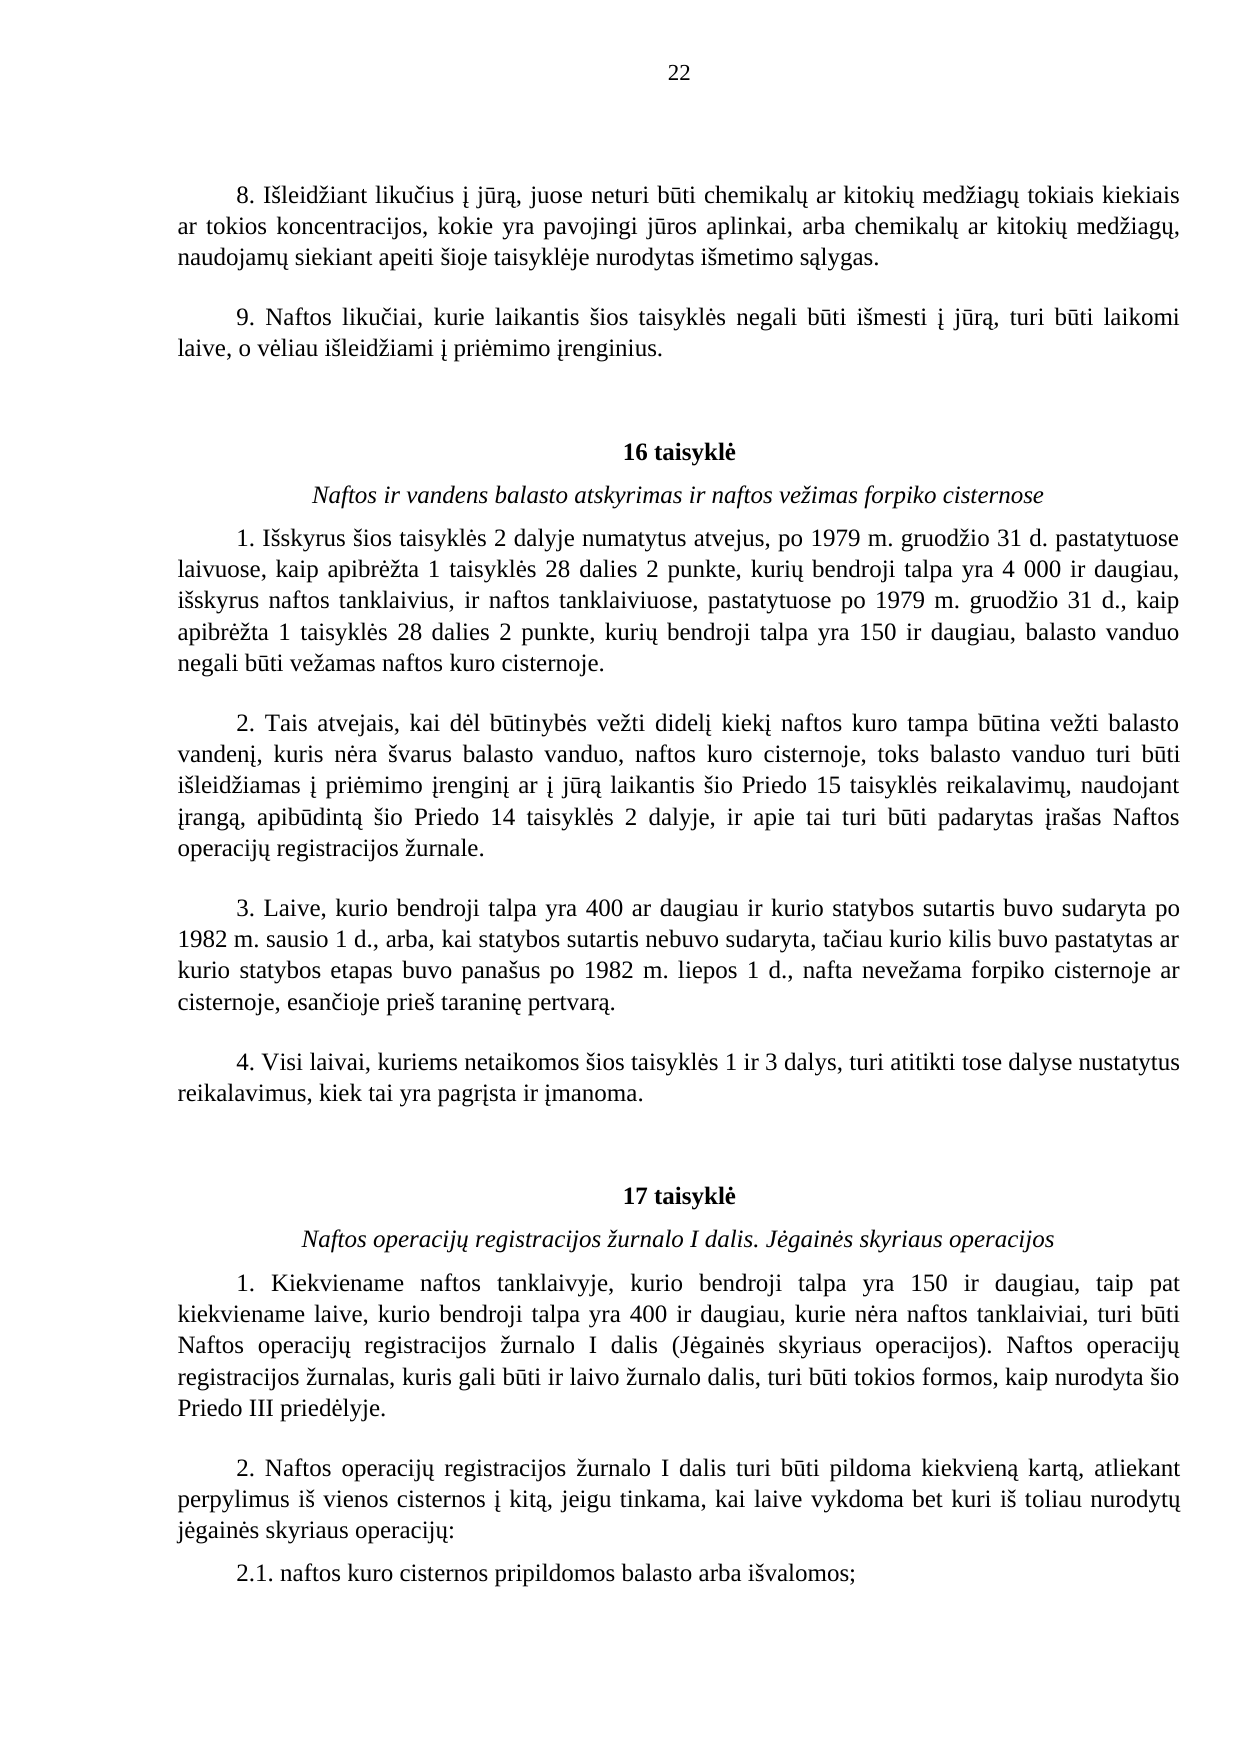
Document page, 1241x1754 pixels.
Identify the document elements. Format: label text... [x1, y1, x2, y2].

text 16 taisyklė [177, 434, 1181, 465]
text 1. Kiekviename naftos tanklaivyje, kurio bendroji talpa yra 150 ir daugiau, taip pat kiekviename laive, kurio bendroji talpa yra 400 ir daugiau, kurie nėra naftos tanklaiviai, turi būti Naftos operacijų registracijos žurnalo I dalis (Jėgainės skyriaus operacijos). Naftos operacijų registracijos žurnalas, kuris gali būti ir laivo žurnalo dalis, turi būti tokios formos, kaip nurodyta šio Priedo III priedėlyje. [177, 1265, 1181, 1422]
text 2. Tais atvejais, kai dėl būtinybės vežti didelį kiekį naftos kuro tampa būtina vežti balasto vandenį, kuris nėra švarus balasto vanduo, naftos kuro cisternoje, toks balasto vanduo turi būti išleidžiamas į priėmimo įrenginį ar į jūrą laikantis šio Priedo 15 taisyklės reikalavimų, naudojant įrangą, apibūdintą šio Priedo 14 taisyklės 2 dalyje, ir apie tai turi būti padarytas įrašas Naftos operacijų registracijos žurnale. [177, 706, 1181, 862]
text Naftos operacijų registracijos žurnalo I dalis. Jėgainės skyriaus operacijos [177, 1222, 1181, 1253]
text 9. Naftos likučiai, kurie laikantis šios taisyklės negali būti išmesti į jūrą, turi būti laikomi laive, o vėliau išleidžiami į priėmimo įrenginius. [177, 300, 1181, 362]
text 2.1. naftos kuro cisternos pripildomos balasto arba išvalomos; [177, 1556, 1181, 1587]
text Naftos ir vandens balasto atskyrimas ir naftos vežimas forpiko cisternose [177, 477, 1181, 509]
text 1. Išskyrus šios taisyklės 2 dalyje numatytus atvejus, po 1979 m. gruodžio 31 d. pastatytuose laivuose, kaip apibrėžta 1 taisyklės 28 dalies 2 punkte, kurių bendroji talpa yra 4 000 ir daugiau, išskyrus naftos tanklaivius, ir naftos tanklaiviuose, pastatytuose po 1979 m. gruodžio 31 d., kaip apibrėžta 1 taisyklės 28 dalies 2 punkte, kurių bendroji talpa yra 150 ir daugiau, balasto vanduo negali būti vežamas naftos kuro cisternoje. [177, 521, 1181, 677]
text 8. Išleidžiant likučius į jūrą, juose neturi būti chemikalų ar kitokių medžiagų tokiais kiekiais ar tokios koncentracijos, kokie yra pavojingi jūros aplinkai, arba chemikalų ar kitokių medžiagų, naudojamų siekiant apeiti šioje taisyklėje nurodytas išmetimo sąlygas. [177, 177, 1181, 271]
text 17 taisyklė [177, 1179, 1181, 1210]
text 4. Visi laivai, kuriems netaikomos šios taisyklės 1 ir 3 dalys, turi atitikti tose dalyse nustatytus reikalavimus, kiek tai yra pagrįsta ir įmanoma. [177, 1044, 1181, 1107]
text 2. Naftos operacijų registracijos žurnalo I dalis turi būti pildoma kiekvieną kartą, atliekant perpylimus iš vienos cisternos į kitą, jeigu tinkama, kai laive vykdoma bet kuri iš toliau nurodytų jėgainės skyriaus operacijų: [177, 1450, 1181, 1544]
text 3. Laive, kurio bendroji talpa yra 400 ar daugiau ir kurio statybos sutartis buvo sudaryta po 1982 m. sausio 1 d., arba, kai statybos sutartis nebuvo sudaryta, tačiau kurio kilis buvo pastatytas ar kurio statybos etapas buvo panašus po 1982 m. liepos 1 d., nafta nevežama forpiko cisternoje ar cisternoje, esančioje prieš taraninę pertvarą. [177, 891, 1181, 1016]
